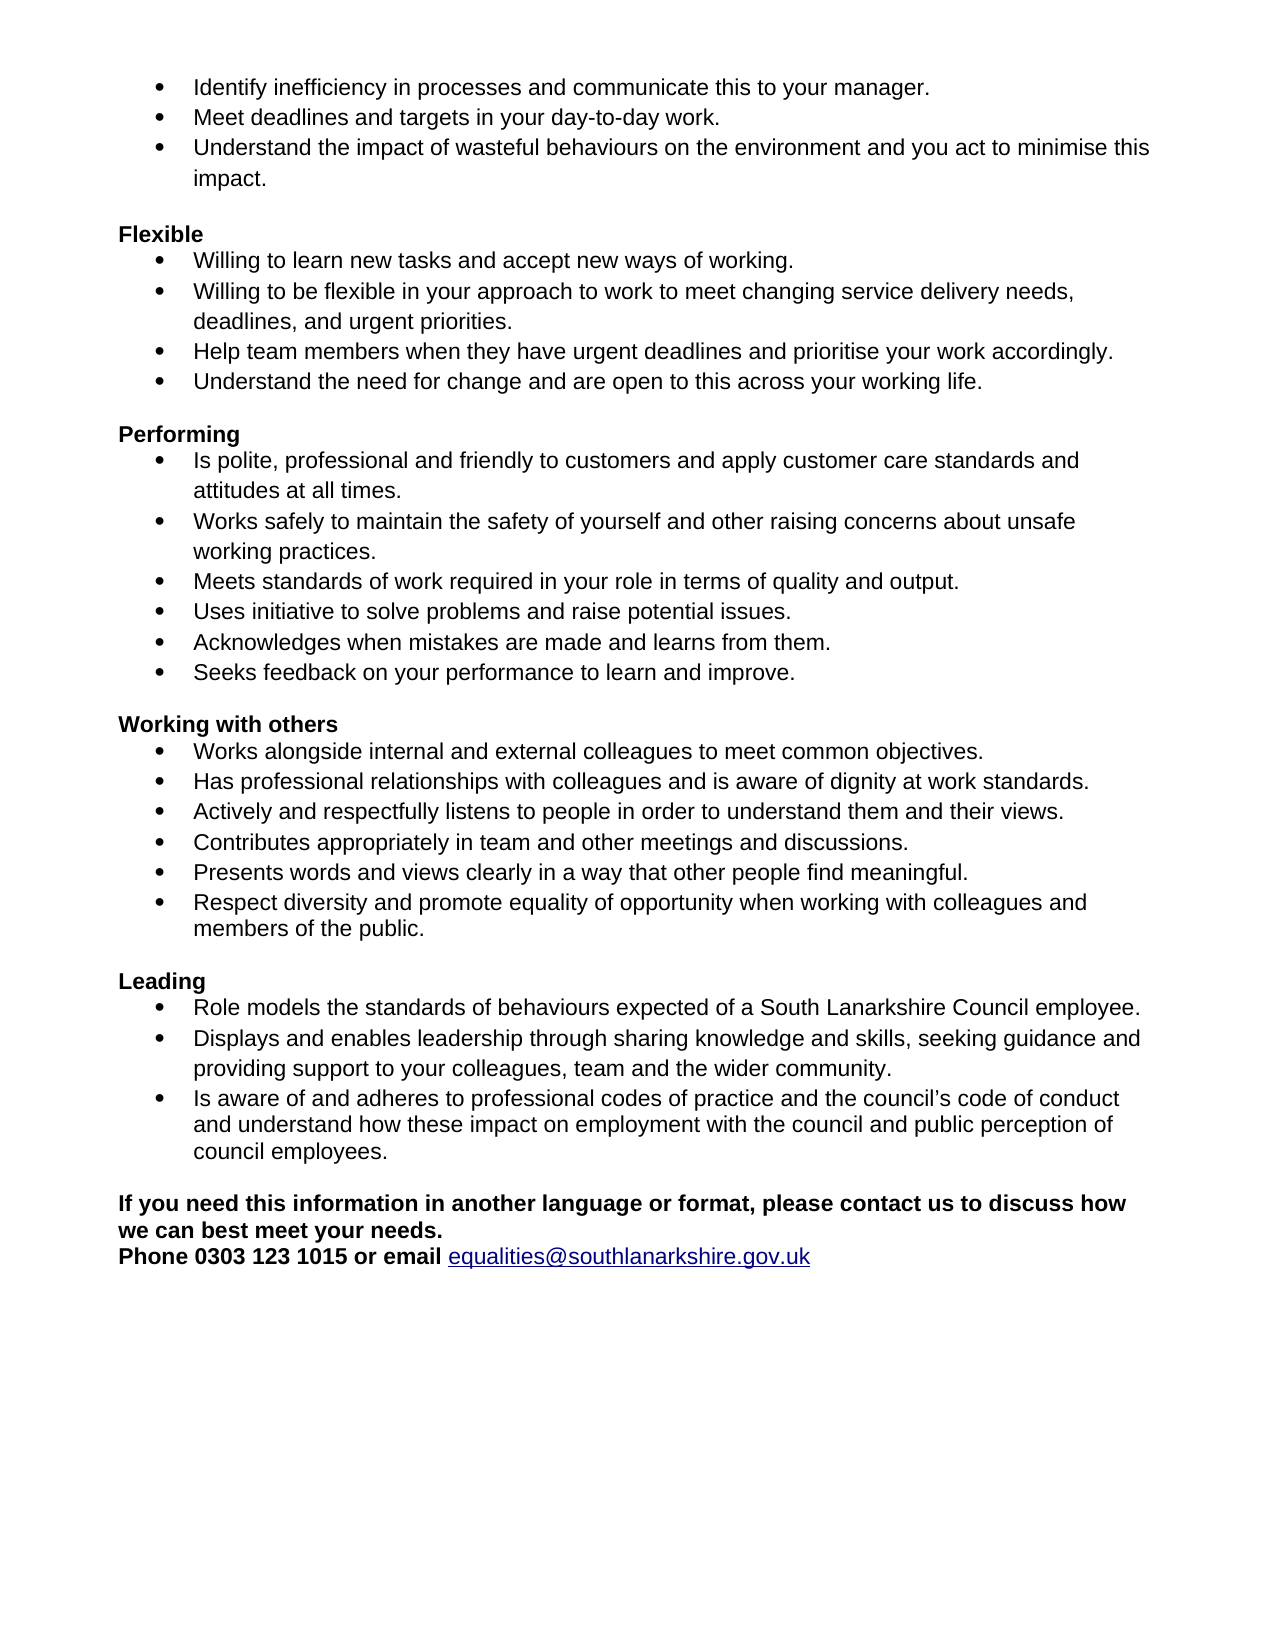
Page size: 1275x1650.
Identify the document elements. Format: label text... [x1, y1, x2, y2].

text Phone 0303 123 1015 or email equalities@southlanarkshire.gov.uk [118, 1243, 1157, 1269]
list Is aware of and adheres to professional codes of practice and the council’s code of conduct and understand how these impact on employment with the council and public perception of council employees. [156, 1085, 1157, 1164]
list Identify inefficiency in processes and communicate this to your manager. [156, 74, 1157, 100]
list Actively and respectfully listens to people in order to understand them and their views. [156, 798, 1157, 824]
list Meets standards of work required in your role in terms of quality and output. [156, 568, 1157, 594]
text If you need this information in another language or format, please contact us to discuss how we can best meet your needs. [118, 1190, 1157, 1243]
list Is polite, professional and friendly to customers and apply customer care standards and attitudes at all times. [156, 447, 1157, 504]
list Displays and enables leadership through sharing knowledge and skills, seeking guidance and providing support to your colleagues, team and the wider community. [156, 1024, 1157, 1081]
list Respect diversity and promote equality of opportunity when working with colleagues and members of the public. [156, 889, 1157, 942]
list Acknowledges when mistakes are made and learns from them. [156, 628, 1157, 655]
list Presents words and views clearly in a way that other people find meaningful. [156, 859, 1157, 885]
list Has professional relationships with colleagues and is aware of dignity at work standards. [156, 768, 1157, 794]
list Contributes appropriately in team and other meetings and discussions. [156, 828, 1157, 855]
list Willing to be flexible in your approach to work to meet changing service delivery needs, deadlines, and urgent priorities. [156, 278, 1157, 334]
list Works safely to maintain the safety of yourself and other raising concerns about unsafe working practices. [156, 508, 1157, 564]
text Working with others [118, 711, 1157, 738]
list Role models the standards of behaviours expected of a South Lanarkshire Council employee. [156, 994, 1157, 1021]
text Leading [118, 968, 1157, 994]
list Uses initiative to solve problems and raise potential issues. [156, 598, 1157, 625]
list Meet deadlines and targets in your day-to-day work. [156, 104, 1157, 130]
text Performing [118, 421, 1157, 447]
list Help team members when they have urgent deadlines and prioritise your work accordingly. [156, 338, 1157, 364]
list Works alongside internal and external colleagues to meet common objectives. [156, 738, 1157, 764]
list Seeks feedback on your performance to learn and improve. [156, 659, 1157, 685]
text Flexible [118, 221, 1157, 247]
list Willing to learn new tasks and accept new ways of working. [156, 247, 1157, 274]
list Understand the need for change and are open to this across your working life. [156, 368, 1157, 394]
list Understand the impact of wasteful behaviours on the environment and you act to minimise this impact. [156, 134, 1157, 191]
